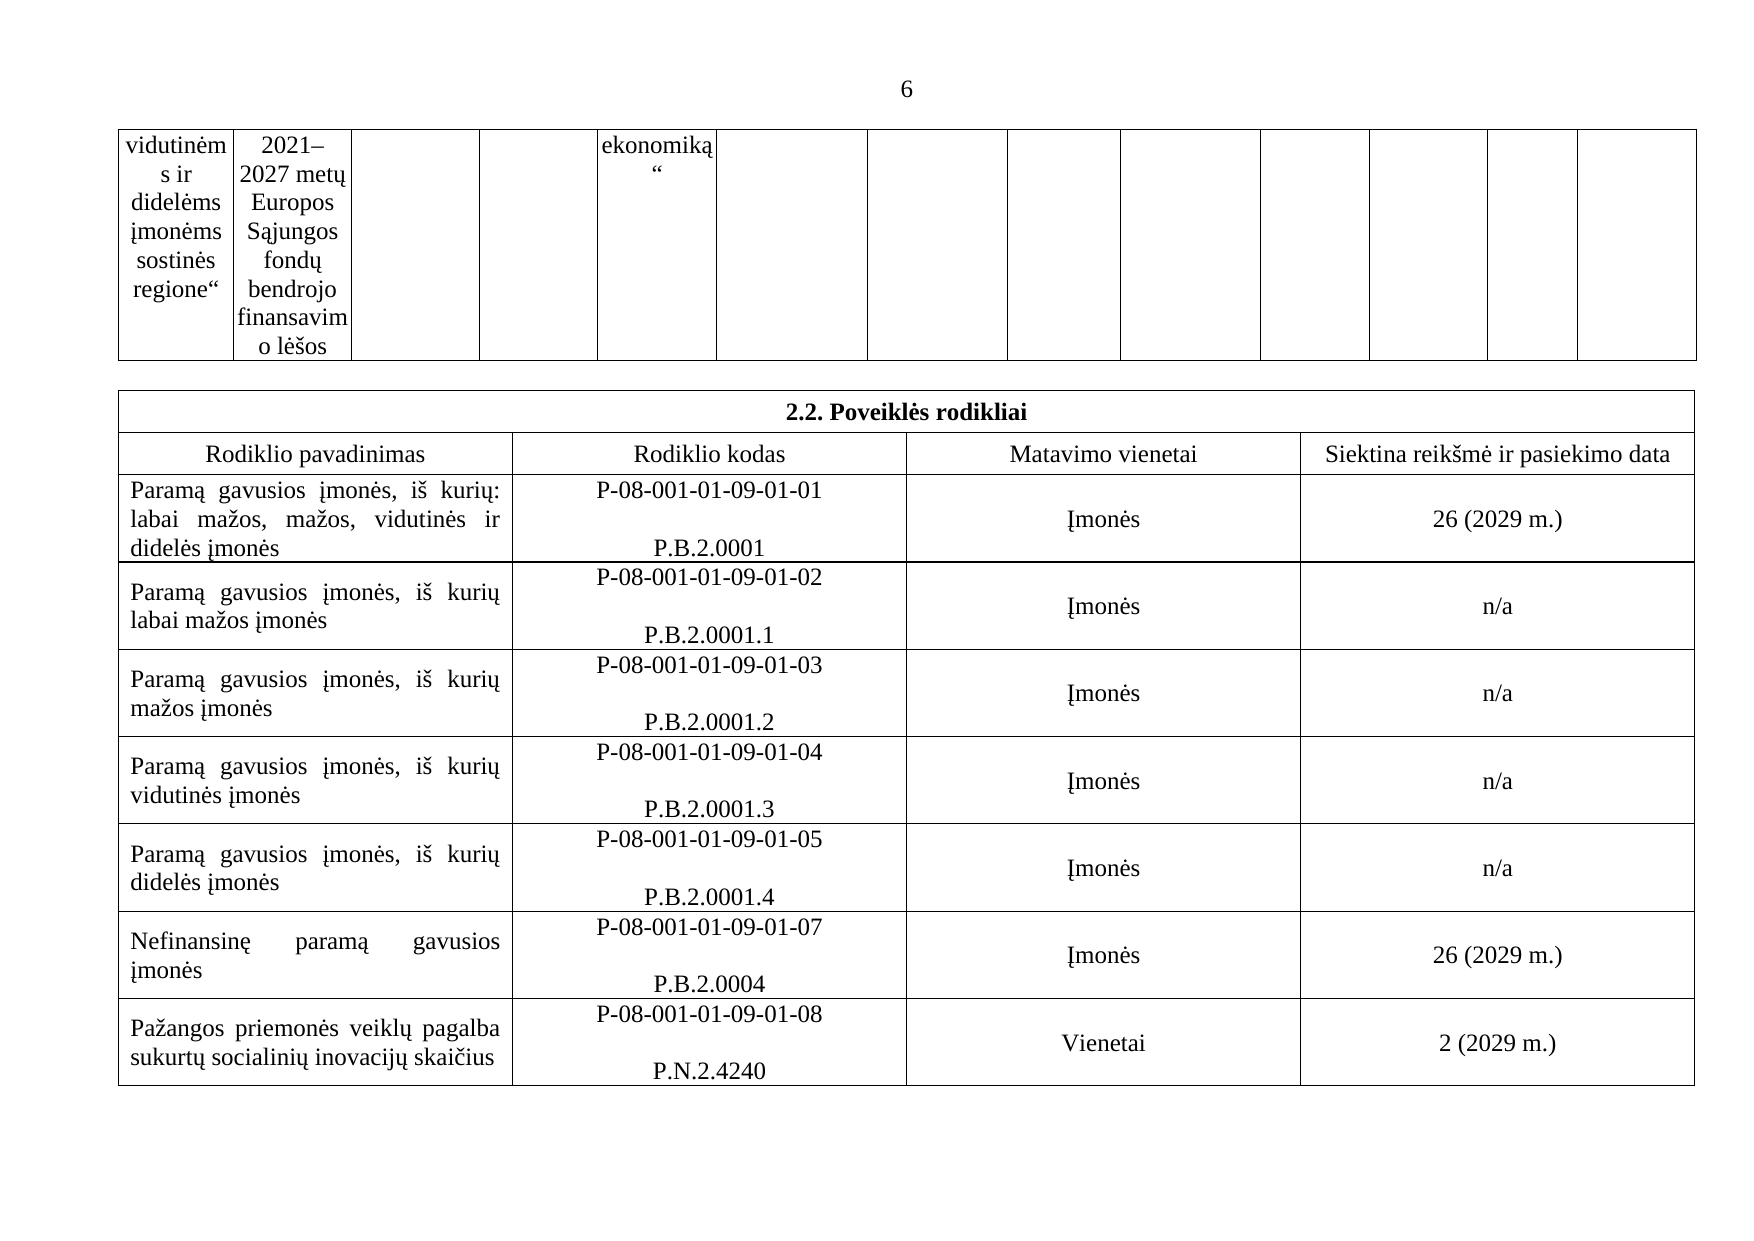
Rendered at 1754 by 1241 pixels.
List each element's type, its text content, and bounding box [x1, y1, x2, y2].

table_cell 2 (2029 m.) [1301, 999, 1694, 1085]
table_cell [480, 130, 597, 360]
table_cell Įmonės [907, 912, 1300, 998]
table_cell 26 (2029 m.) [1301, 912, 1694, 998]
table_header 2.2. Poveiklės rodikliai [119, 391, 1694, 432]
table_cell Siektina reikšmė ir pasiekimo data [1301, 433, 1694, 474]
table_cell Paramą gavusios įmonės, iš kurių vidutinės įmonės [119, 737, 512, 823]
table_cell Įmonės [907, 475, 1300, 561]
table_cell Matavimo vienetai [907, 433, 1300, 474]
table_cell Paramą gavusios įmonės, iš kurių: labai mažos, mažos, vidutinės ir didelės įmonės [119, 475, 512, 561]
table_cell P-08-001-01-09-01-04 P.B.2.0001.3 [513, 737, 906, 823]
table_cell 26 (2029 m.) [1301, 475, 1694, 561]
table_cell [352, 130, 479, 360]
table_cell n/a [1301, 824, 1694, 911]
table_cell [1261, 130, 1369, 360]
table_cell Rodiklio pavadinimas [119, 433, 512, 474]
table_cell P-08-001-01-09-01-01 P.B.2.0001 [513, 475, 906, 561]
table_cell [717, 130, 867, 360]
table_cell P-08-001-01-09-01-05 P.B.2.0001.4 [513, 824, 906, 911]
table_cell Įmonės [907, 563, 1300, 649]
table_cell Paramą gavusios įmonės, iš kurių didelės įmonės [119, 824, 512, 911]
table_cell Įmonės [907, 824, 1300, 911]
table_cell P-08-001-01-09-01-07 P.B.2.0004 [513, 912, 906, 998]
table_cell ekonomiką“ [598, 130, 716, 360]
table_cell [1008, 130, 1120, 360]
table_cell Paramą gavusios įmonės, iš kurių labai mažos įmonės [119, 563, 512, 649]
table_cell Nefinansinę paramą gavusios įmonės [119, 912, 512, 998]
table_cell P-08-001-01-09-01-03 P.B.2.0001.2 [513, 650, 906, 736]
table_cell P-08-001-01-09-01-08 P.N.2.4240 [513, 999, 906, 1085]
table_cell n/a [1301, 737, 1694, 823]
table_cell Pažangos priemonės veiklų pagalba sukurtų socialinių inovacijų skaičius [119, 999, 512, 1085]
table_cell [868, 130, 1007, 360]
table_cell - [1370, 130, 1487, 360]
table_cell [1578, 130, 1696, 360]
table_cell [1121, 130, 1260, 360]
table_cell n/a [1301, 650, 1694, 736]
table_cell 2021–2027 metų Europos Sąjungos fondų bendrojo finansavimo lėšos [234, 130, 351, 360]
table_cell Rodiklio kodas [513, 433, 906, 474]
table_cell Įmonės [907, 650, 1300, 736]
table_cell [1488, 130, 1577, 360]
table_cell P-08-001-01-09-01-02 P.B.2.0001.1 [513, 563, 906, 649]
table_cell vidutinėms ir didelėms įmonėms sostinės regione“ [119, 130, 233, 360]
table_cell n/a [1301, 563, 1694, 649]
table_cell Įmonės [907, 737, 1300, 823]
table_cell Vienetai [907, 999, 1300, 1085]
table_cell Paramą gavusios įmonės, iš kurių mažos įmonės [119, 650, 512, 736]
